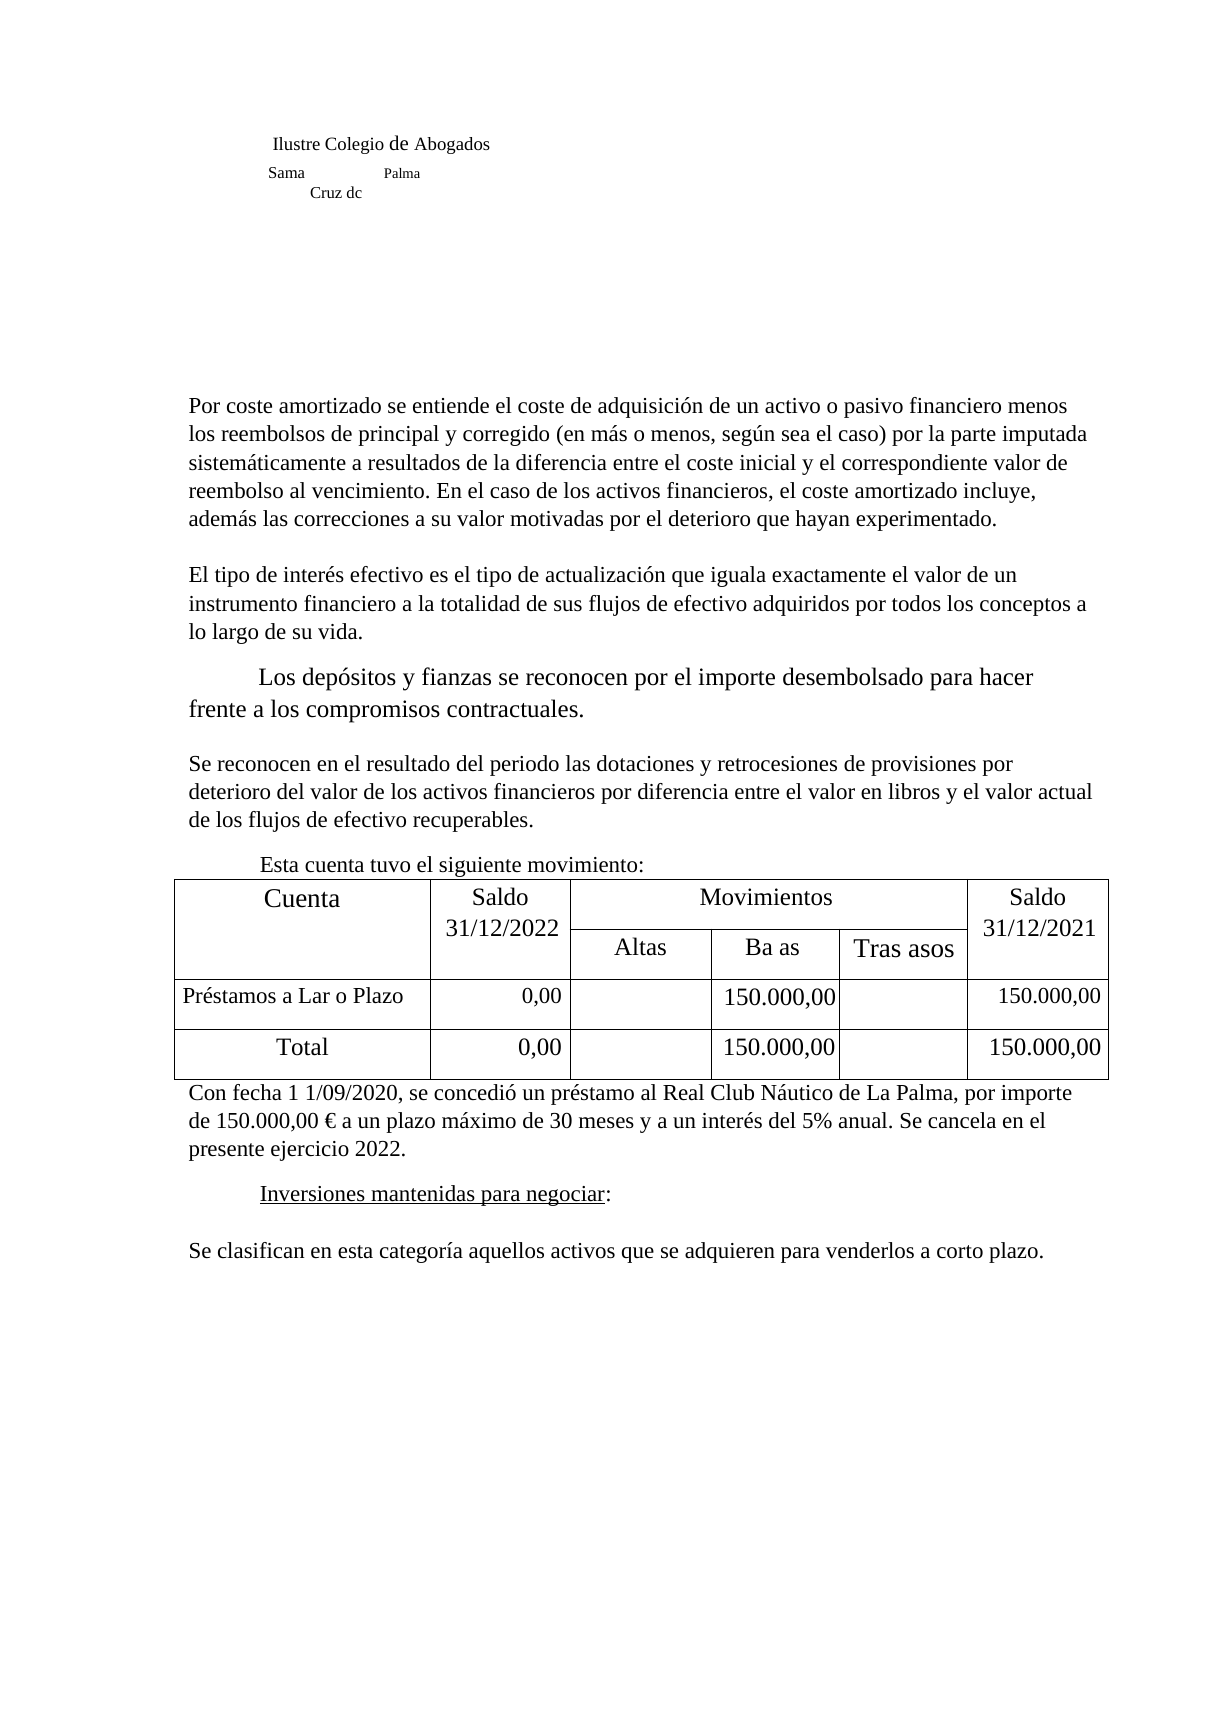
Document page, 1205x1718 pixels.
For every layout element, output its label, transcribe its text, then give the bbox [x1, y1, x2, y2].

table_cell [840, 1030, 967, 1078]
table_cell [699, 930, 711, 979]
text Se reconocen en el resultado del periodo las dotaciones y retrocesiones de provisiones por deterioro del valor de los activos financieros por diferencia entre el valor en libros y el valor actual de los flujos de efectivo recuperables. [188, 750, 1095, 832]
text El tipo de interés efectivo es el tipo de actualización que iguala exactamente el valor de un instrumento financiero a la totalidad de sus flujos de efectivo adquiridos por todos los conceptos a lo largo de su vida. [188, 561, 1095, 644]
table_cell 150.000,00 [712, 1030, 839, 1078]
table_cell 0,00 [431, 1030, 570, 1078]
table_cell 150.000,00 [968, 980, 1108, 1028]
table_header [840, 880, 967, 929]
table_cell Altas [571, 930, 699, 979]
table_header Saldo 31/12/2021 [968, 880, 1108, 979]
text Se clasifican en esta categoría aquellos activos que se adquieren para venderlos a corto plazo. [188, 1237, 1095, 1264]
text Esta cuenta tuvo el siguiente movimiento: [259, 851, 1095, 877]
table_header Movimientos [699, 880, 839, 929]
table_header Cuenta [175, 880, 430, 979]
text Cruz dc [310, 183, 1096, 202]
text Los depósitos y fianzas se reconocen por el importe desembolsado para hacer frente a los compromisos contractuales. [188, 662, 1095, 722]
table_cell [699, 980, 711, 1028]
table_cell 150.000,00 [968, 1030, 1108, 1078]
text Inversiones mantenidas para negociar: [259, 1180, 1096, 1206]
table_cell [840, 980, 967, 1028]
table_cell Ba as [712, 930, 839, 979]
table_cell [699, 1030, 711, 1078]
table_header Saldo 31/12/2022 [431, 880, 570, 979]
table_cell 0,00 [431, 980, 570, 1028]
table_header [571, 880, 699, 929]
text Por coste amortizado se entiende el coste de adquisición de un activo o pasivo financiero menos los reembolsos de principal y corregido (en más o menos, según sea el caso) por la parte imputada sistemáticamente a resultados de la diferencia entre el coste inicial y el correspondiente valor de reembolso al vencimiento. En el caso de los activos financieros, el coste amortizado incluye, además las correcciones a su valor motivadas por el deterioro que hayan experimentado. [188, 392, 1095, 531]
table_cell Total [175, 1030, 430, 1078]
text Con fecha 1 1/09/2020, se concedió un préstamo al Real Club Náutico de La Palma, por importe de 150.000,00 € a un plazo máximo de 30 meses y a un interés del 5% anual. Se cancela en el presente ejercicio 2022. [188, 1080, 1095, 1162]
table_cell Tras asos [840, 930, 967, 979]
table_cell [571, 1030, 699, 1078]
table_cell [571, 980, 699, 1028]
table_cell Préstamos a Lar o Plazo [175, 980, 430, 1028]
table_cell 150.000,00 [712, 980, 839, 1028]
